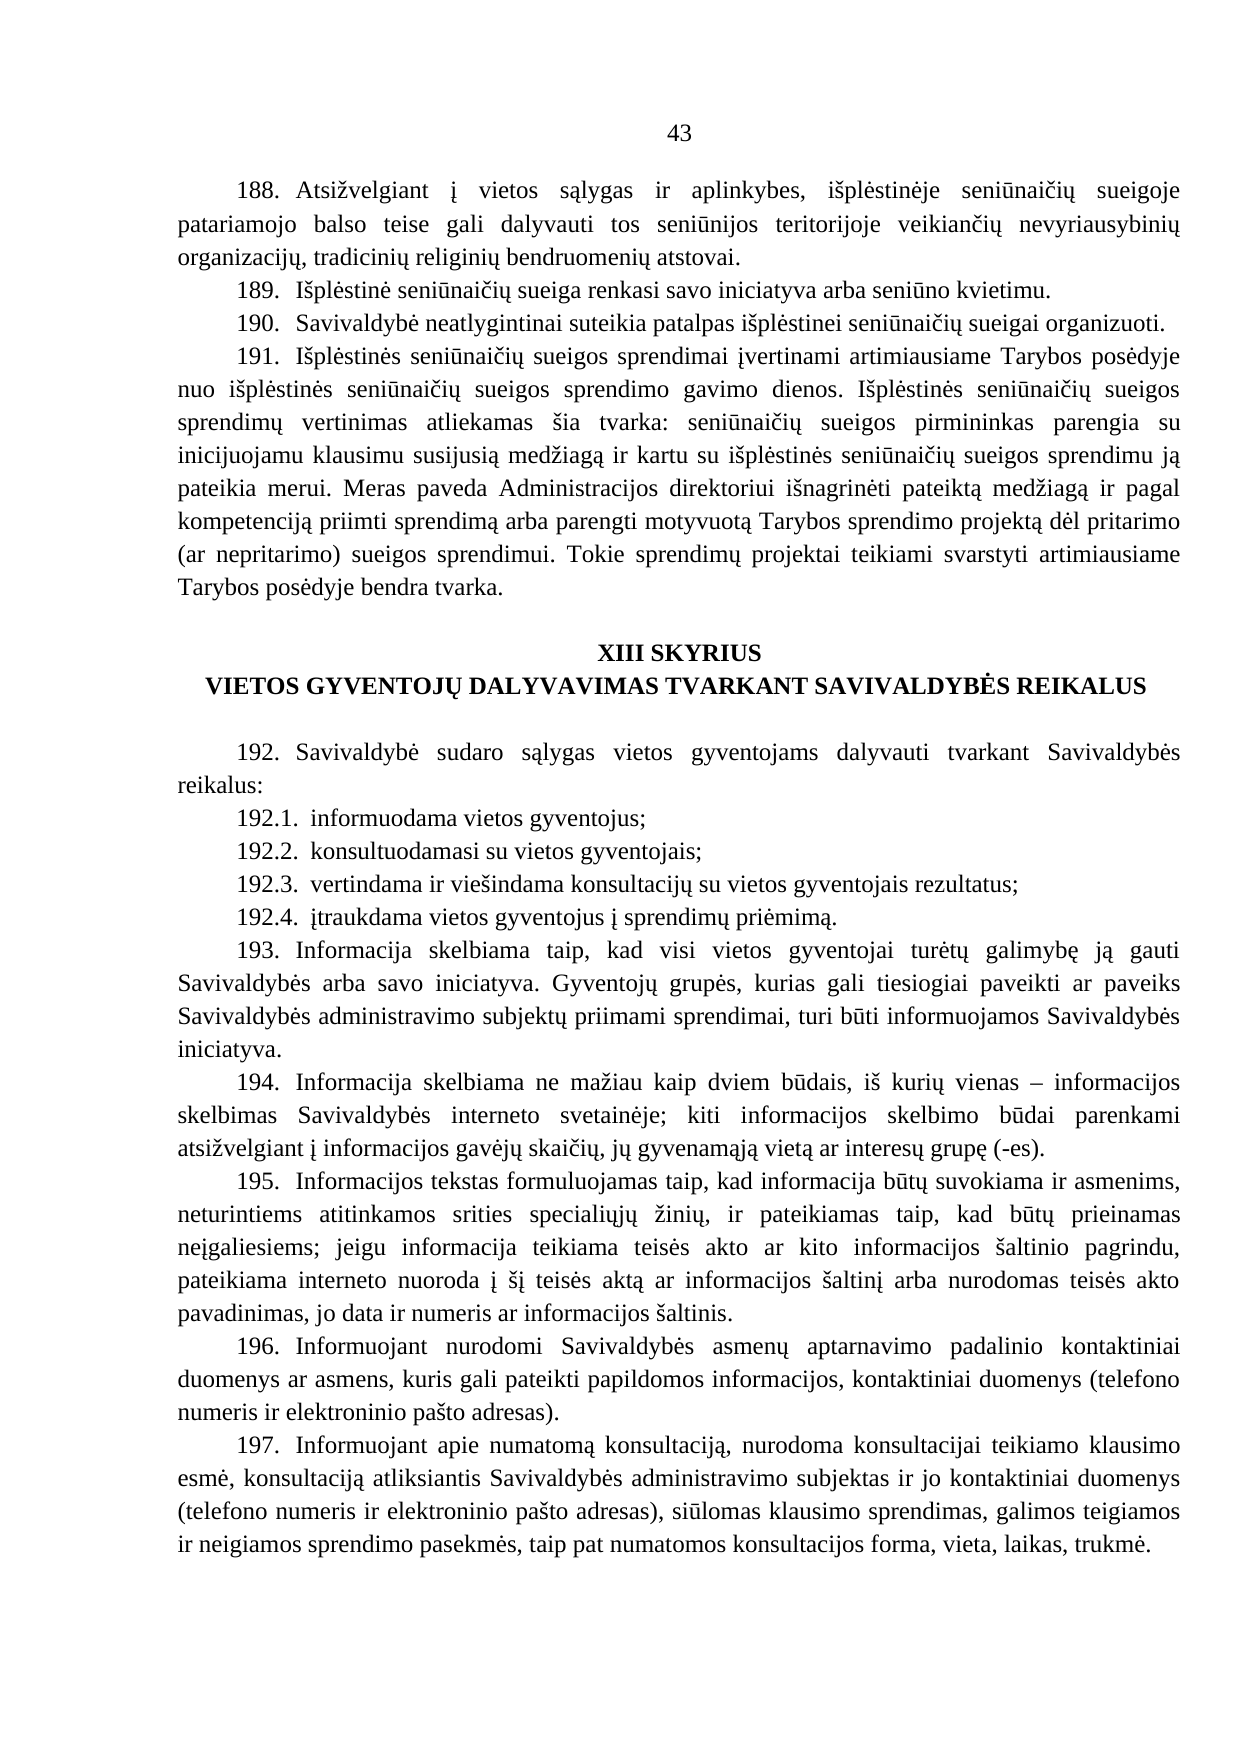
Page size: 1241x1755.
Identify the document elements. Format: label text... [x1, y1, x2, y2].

text 196. Informuojant nurodomi Savivaldybės asmenų aptarnavimo padalinio kontaktiniai duomenys ar asmens, kuris gali pateikti papildomos informacijos, kontaktiniai duomenys (telefono numeris ir elektroninio pašto adresas). [177, 1331, 1181, 1426]
text 190. Savivaldybė neatlygintinai suteikia patalpas išplėstinei seniūnaičių sueigai organizuoti. [177, 308, 1181, 336]
text 192.1. informuodama vietos gyventojus; [177, 803, 1181, 832]
text 191. Išplėstinės seniūnaičių sueigos sprendimai įvertinami artimiausiame Tarybos posėdyje nuo išplėstinės seniūnaičių sueigos sprendimo gavimo dienos. Išplėstinės seniūnaičių sueigos sprendimų vertinimas atliekamas šia tvarka: seniūnaičių sueigos pirmininkas parengia su inicijuojamu klausimu susijusią medžiagą ir kartu su išplėstinės seniūnaičių sueigos sprendimu ją pateikia merui. Meras paveda Administracijos direktoriui išnagrinėti pateiktą medžiagą ir pagal kompetenciją priimti sprendimą arba parengti motyvuotą Tarybos sprendimo projektą dėl pritarimo (ar nepritarimo) sueigos sprendimui. Tokie sprendimų projektai teikiami svarstyti artimiausiame Tarybos posėdyje bendra tvarka. [177, 341, 1181, 601]
text XIII SKYRIUS [177, 638, 1181, 667]
text 192.3. vertindama ir viešindama konsultacijų su vietos gyventojais rezultatus; [177, 869, 1181, 898]
text 192. Savivaldybė sudaro sąlygas vietos gyventojams dalyvauti tvarkant Savivaldybės reikalus: [177, 737, 1181, 799]
text 193. Informacija skelbiama taip, kad visi vietos gyventojai turėtų galimybę ją gauti Savivaldybės arba savo iniciatyva. Gyventojų grupės, kurias gali tiesiogiai paveikti ar paveiks Savivaldybės administravimo subjektų priimami sprendimai, turi būti informuojamos Savivaldybės iniciatyva. [177, 935, 1181, 1063]
text 188. Atsižvelgiant į vietos sąlygas ir aplinkybes, išplėstinėje seniūnaičių sueigoje patariamojo balso teise gali dalyvauti tos seniūnijos teritorijoje veikiančių nevyriausybinių organizacijų, tradicinių religinių bendruomenių atstovai. [177, 176, 1181, 270]
text VIETOS GYVENTOJŲ DALYVAVIMAS TVARKANT SAVIVALDYBĖS REIKALUS [177, 671, 1181, 700]
text 197. Informuojant apie numatomą konsultaciją, nurodoma konsultacijai teikiamo klausimo esmė, konsultaciją atliksiantis Savivaldybės administravimo subjektas ir jo kontaktiniai duomenys (telefono numeris ir elektroninio pašto adresas), siūlomas klausimo sprendimas, galimos teigiamos ir neigiamos sprendimo pasekmės, taip pat numatomos konsultacijos forma, vieta, laikas, trukmė. [177, 1430, 1181, 1558]
text 189. Išplėstinė seniūnaičių sueiga renkasi savo iniciatyva arba seniūno kvietimu. [177, 275, 1181, 303]
text 192.4. įtraukdama vietos gyventojus į sprendimų priėmimą. [177, 902, 1181, 931]
text 194. Informacija skelbiama ne mažiau kaip dviem būdais, iš kurių vienas – informacijos skelbimas Savivaldybės interneto svetainėje; kiti informacijos skelbimo būdai parenkami atsižvelgiant į informacijos gavėjų skaičių, jų gyvenamąją vietą ar interesų grupę (-es). [177, 1067, 1181, 1162]
text 192.2. konsultuodamasi su vietos gyventojais; [177, 836, 1181, 865]
text 195. Informacijos tekstas formuluojamas taip, kad informacija būtų suvokiama ir asmenims, neturintiems atitinkamos srities specialiųjų žinių, ir pateikiamas taip, kad būtų prieinamas neįgaliesiems; jeigu informacija teikiama teisės akto ar kito informacijos šaltinio pagrindu, pateikiama interneto nuoroda į šį teisės aktą ar informacijos šaltinį arba nurodomas teisės akto pavadinimas, jo data ir numeris ar informacijos šaltinis. [177, 1166, 1181, 1327]
